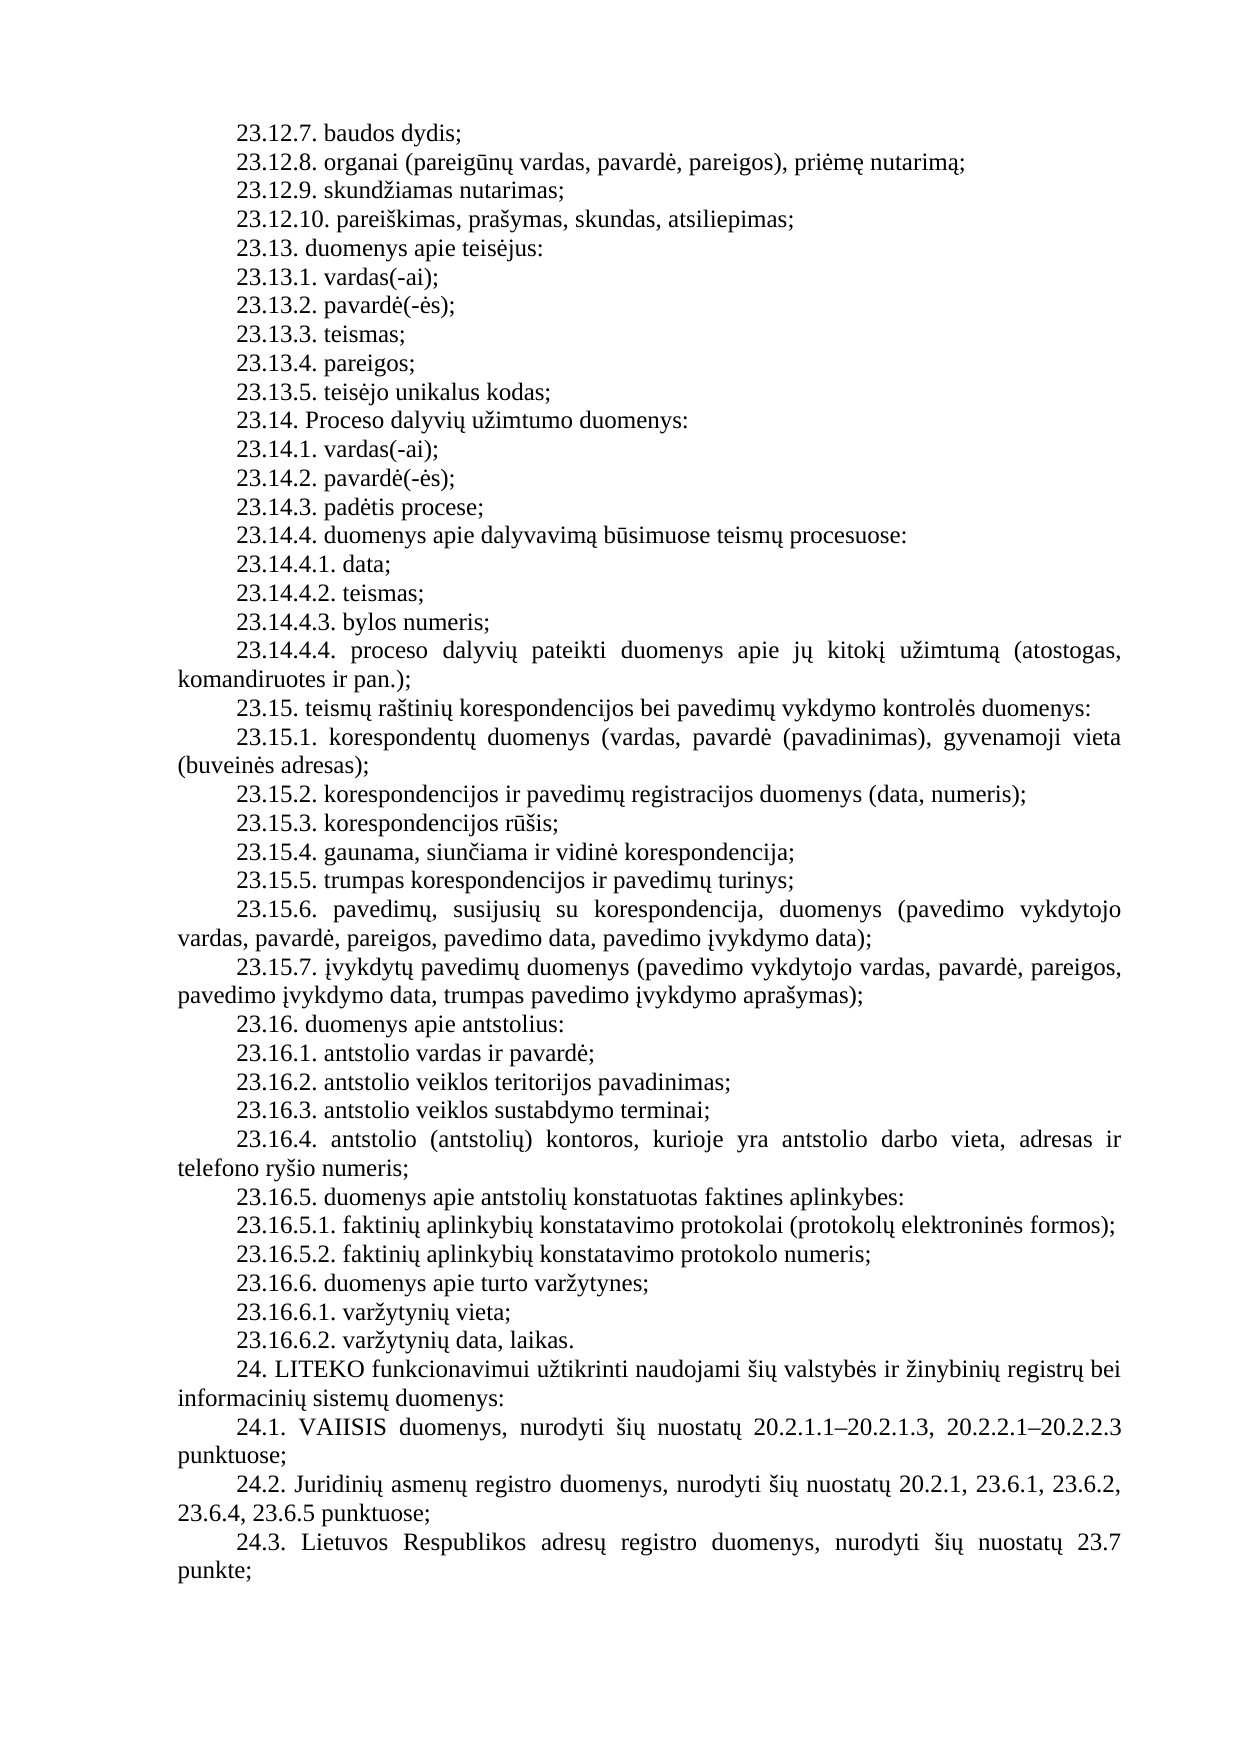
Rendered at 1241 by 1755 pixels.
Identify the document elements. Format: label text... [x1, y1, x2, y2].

text 23.13.5. teisėjo unikalus kodas; [177, 377, 1122, 406]
text 23.16.6.2. varžytynių data, laikas. [177, 1326, 1122, 1354]
text 23.16.4. antstolio (antstolių) kontoros, kurioje yra antstolio darbo vieta, adresas ir telefono ryšio numeris; [177, 1124, 1122, 1182]
text 23.15. teismų raštinių korespondencijos bei pavedimų vykdymo kontrolės duomenys: [177, 693, 1122, 722]
text 23.13.4. pareigos; [177, 348, 1122, 377]
text 23.15.2. korespondencijos ir pavedimų registracijos duomenys (data, numeris); [177, 779, 1122, 808]
text 23.14. Proceso dalyvių užimtumo duomenys: [177, 406, 1122, 434]
text 23.16. duomenys apie antstolius: [177, 1009, 1122, 1038]
text 23.13.2. pavardė(-ės); [177, 291, 1122, 319]
text 23.13. duomenys apie teisėjus: [177, 233, 1122, 262]
text 23.14.4. duomenys apie dalyvavimą būsimuose teismų procesuose: [177, 521, 1122, 549]
text 23.14.4.2. teismas; [177, 578, 1122, 607]
text 23.14.4.4. proceso dalyvių pateikti duomenys apie jų kitokį užimtumą (atostogas, komandiruotes ir pan.); [177, 636, 1122, 693]
text 23.14.4.1. data; [177, 549, 1122, 578]
text 24.3. Lietuvos Respublikos adresų registro duomenys, nurodyti šių nuostatų 23.7 punkte; [177, 1527, 1122, 1584]
text 23.16.5. duomenys apie antstolių konstatuotas faktines aplinkybes: [177, 1182, 1122, 1211]
text 23.15.4. gaunama, siunčiama ir vidinė korespondencija; [177, 837, 1122, 866]
text 23.15.7. įvykdytų pavedimų duomenys (pavedimo vykdytojo vardas, pavardė, pareigos, pavedimo įvykdymo data, trumpas pavedimo įvykdymo aprašymas); [177, 952, 1122, 1009]
text 23.16.6.1. varžytynių vieta; [177, 1297, 1122, 1326]
text 23.15.5. trumpas korespondencijos ir pavedimų turinys; [177, 866, 1122, 894]
text 23.16.5.2. faktinių aplinkybių konstatavimo protokolo numeris; [177, 1239, 1122, 1268]
text 24. LITEKO funkcionavimui užtikrinti naudojami šių valstybės ir žinybinių registrų bei informacinių sistemų duomenys: [177, 1354, 1122, 1412]
text 23.15.3. korespondencijos rūšis; [177, 808, 1122, 837]
text 23.13.1. vardas(-ai); [177, 262, 1122, 291]
text 23.13.3. teismas; [177, 319, 1122, 348]
text 23.14.3. padėtis procese; [177, 492, 1122, 521]
text 23.15.6. pavedimų, susijusių su korespondencija, duomenys (pavedimo vykdytojo vardas, pavardė, pareigos, pavedimo data, pavedimo įvykdymo data); [177, 894, 1122, 952]
text 23.12.10. pareiškimas, prašymas, skundas, atsiliepimas; [177, 204, 1122, 233]
text 23.15.1. korespondentų duomenys (vardas, pavardė (pavadinimas), gyvenamoji vieta (buveinės adresas); [177, 722, 1122, 779]
text 23.16.2. antstolio veiklos teritorijos pavadinimas; [177, 1067, 1122, 1096]
text 24.1. VAIISIS duomenys, nurodyti šių nuostatų 20.2.1.1–20.2.1.3, 20.2.2.1–20.2.2.3 punktuose; [177, 1412, 1122, 1469]
text 23.12.7. baudos dydis; [177, 118, 1122, 147]
text 23.14.4.3. bylos numeris; [177, 607, 1122, 636]
text 23.16.3. antstolio veiklos sustabdymo terminai; [177, 1096, 1122, 1124]
text 23.16.1. antstolio vardas ir pavardė; [177, 1038, 1122, 1067]
text 23.12.9. skundžiamas nutarimas; [177, 176, 1122, 204]
text 23.16.5.1. faktinių aplinkybių konstatavimo protokolai (protokolų elektroninės formos); [177, 1211, 1122, 1239]
text 23.12.8. organai (pareigūnų vardas, pavardė, pareigos), priėmę nutarimą; [177, 147, 1122, 176]
text 23.14.2. pavardė(-ės); [177, 463, 1122, 492]
text 23.14.1. vardas(-ai); [177, 434, 1122, 463]
text 23.16.6. duomenys apie turto varžytynes; [177, 1268, 1122, 1297]
text 24.2. Juridinių asmenų registro duomenys, nurodyti šių nuostatų 20.2.1, 23.6.1, 23.6.2, 23.6.4, 23.6.5 punktuose; [177, 1469, 1122, 1527]
